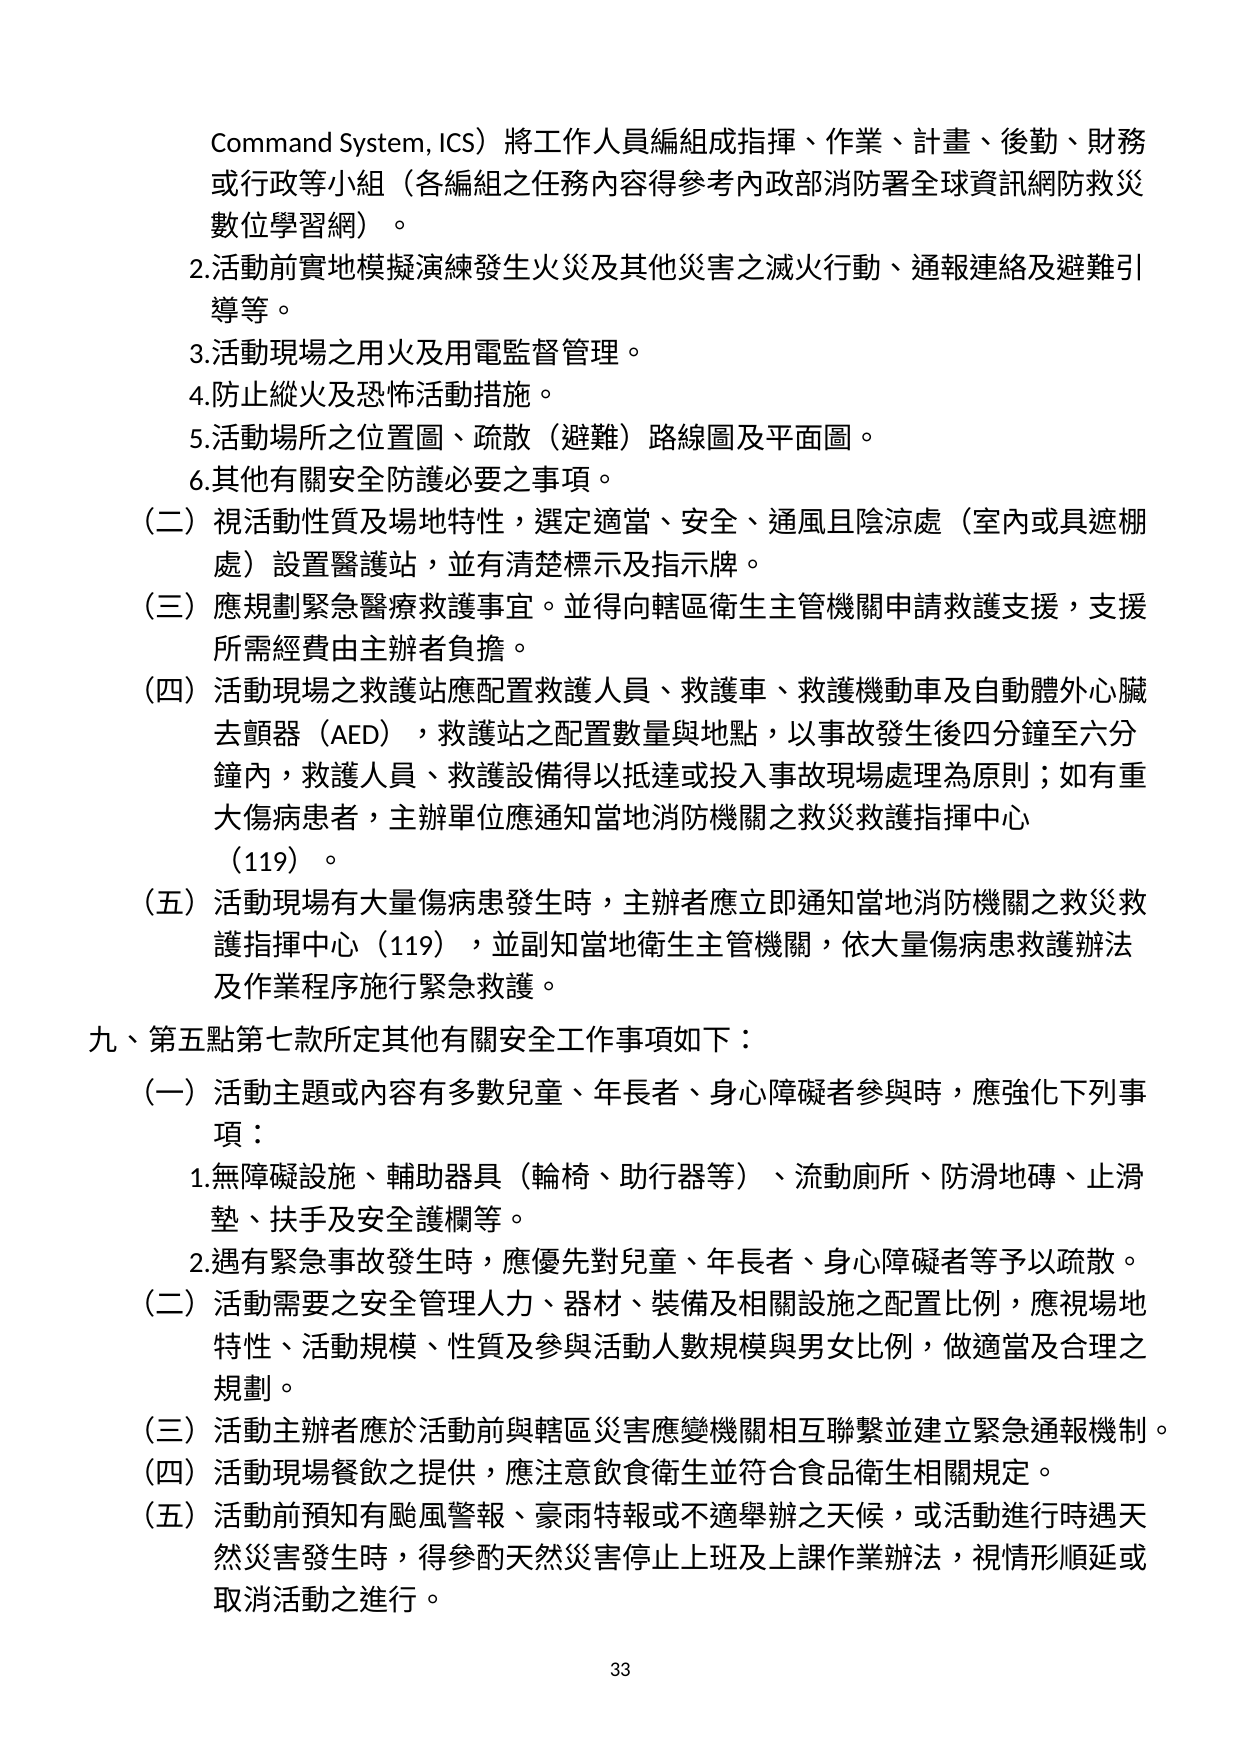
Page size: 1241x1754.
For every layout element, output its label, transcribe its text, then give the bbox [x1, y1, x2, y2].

text （四）活動現場餐飲之提供，應注意飲食衛生並符合食品衛生相關規定。 [126, 1450, 1152, 1492]
text 2.活動前實地模擬演練發生火災及其他災害之滅火行動、通報連絡及避難引導等。 [189, 245, 1152, 329]
text 5.活動場所之位置圖、疏散（避難）路線圖及平面圖。 [189, 414, 1152, 456]
text （三）活動主辦者應於活動前與轄區災害應變機關相互聯繫並建立緊急通報機制。 [126, 1408, 1152, 1450]
text 6.其他有關安全防護必要之事項。 [189, 456, 1152, 499]
text 4.防止縱火及恐怖活動措施。 [189, 372, 1152, 414]
text Command System, ICS）將工作人員編組成指揮、作業、計畫、後勤、財務或行政等小組（各編組之任務內容得參考內政部消防署全球資訊網防救災數位學習網）。 [189, 118, 1152, 245]
text 1.無障礙設施、輔助器具（輪椅、助行器等）、流動廁所、防滑地磚、止滑墊、扶手及安全護欄等。 [189, 1154, 1152, 1238]
text （四）活動現場之救護站應配置救護人員、救護車、救護機動車及自動體外心臟去顫器（AED），救護站之配置數量與地點，以事故發生後四分鐘至六分鐘內，救護人員、救護設備得以抵達或投入事故現場處理為原則；如有重大傷病患者，主辦單位應通知當地消防機關之救災救護指揮中心（119）。 [126, 668, 1152, 879]
list 第五點第七款所定其他有關安全工作事項如下： [89, 1017, 1152, 1059]
text （二）活動需要之安全管理人力、器材、裝備及相關設施之配置比例，應視場地特性、活動規模、性質及參與活動人數規模與男女比例，做適當及合理之規劃。 [126, 1281, 1152, 1408]
text （三）應規劃緊急醫療救護事宜。並得向轄區衛生主管機關申請救護支援，支援所需經費由主辦者負擔。 [126, 583, 1152, 668]
text （二）視活動性質及場地特性，選定適當、安全、通風且陰涼處（室內或具遮棚處）設置醫護站，並有清楚標示及指示牌。 [126, 499, 1152, 583]
text 2.遇有緊急事故發生時，應優先對兒童、年長者、身心障礙者等予以疏散。 [189, 1238, 1152, 1281]
text （五）活動前預知有颱風警報、豪雨特報或不適舉辦之天候，或活動進行時遇天然災害發生時，得參酌天然災害停止上班及上課作業辦法，視情形順延或取消活動之進行。 [126, 1492, 1152, 1619]
text （五）活動現場有大量傷病患發生時，主辦者應立即通知當地消防機關之救災救護指揮中心（119），並副知當地衛生主管機關，依大量傷病患救護辦法及作業程序施行緊急救護。 [126, 879, 1152, 1006]
text 3.活動現場之用火及用電監督管理。 [189, 329, 1152, 372]
text （一）活動主題或內容有多數兒童、年長者、身心障礙者參與時，應強化下列事項： [126, 1069, 1152, 1154]
